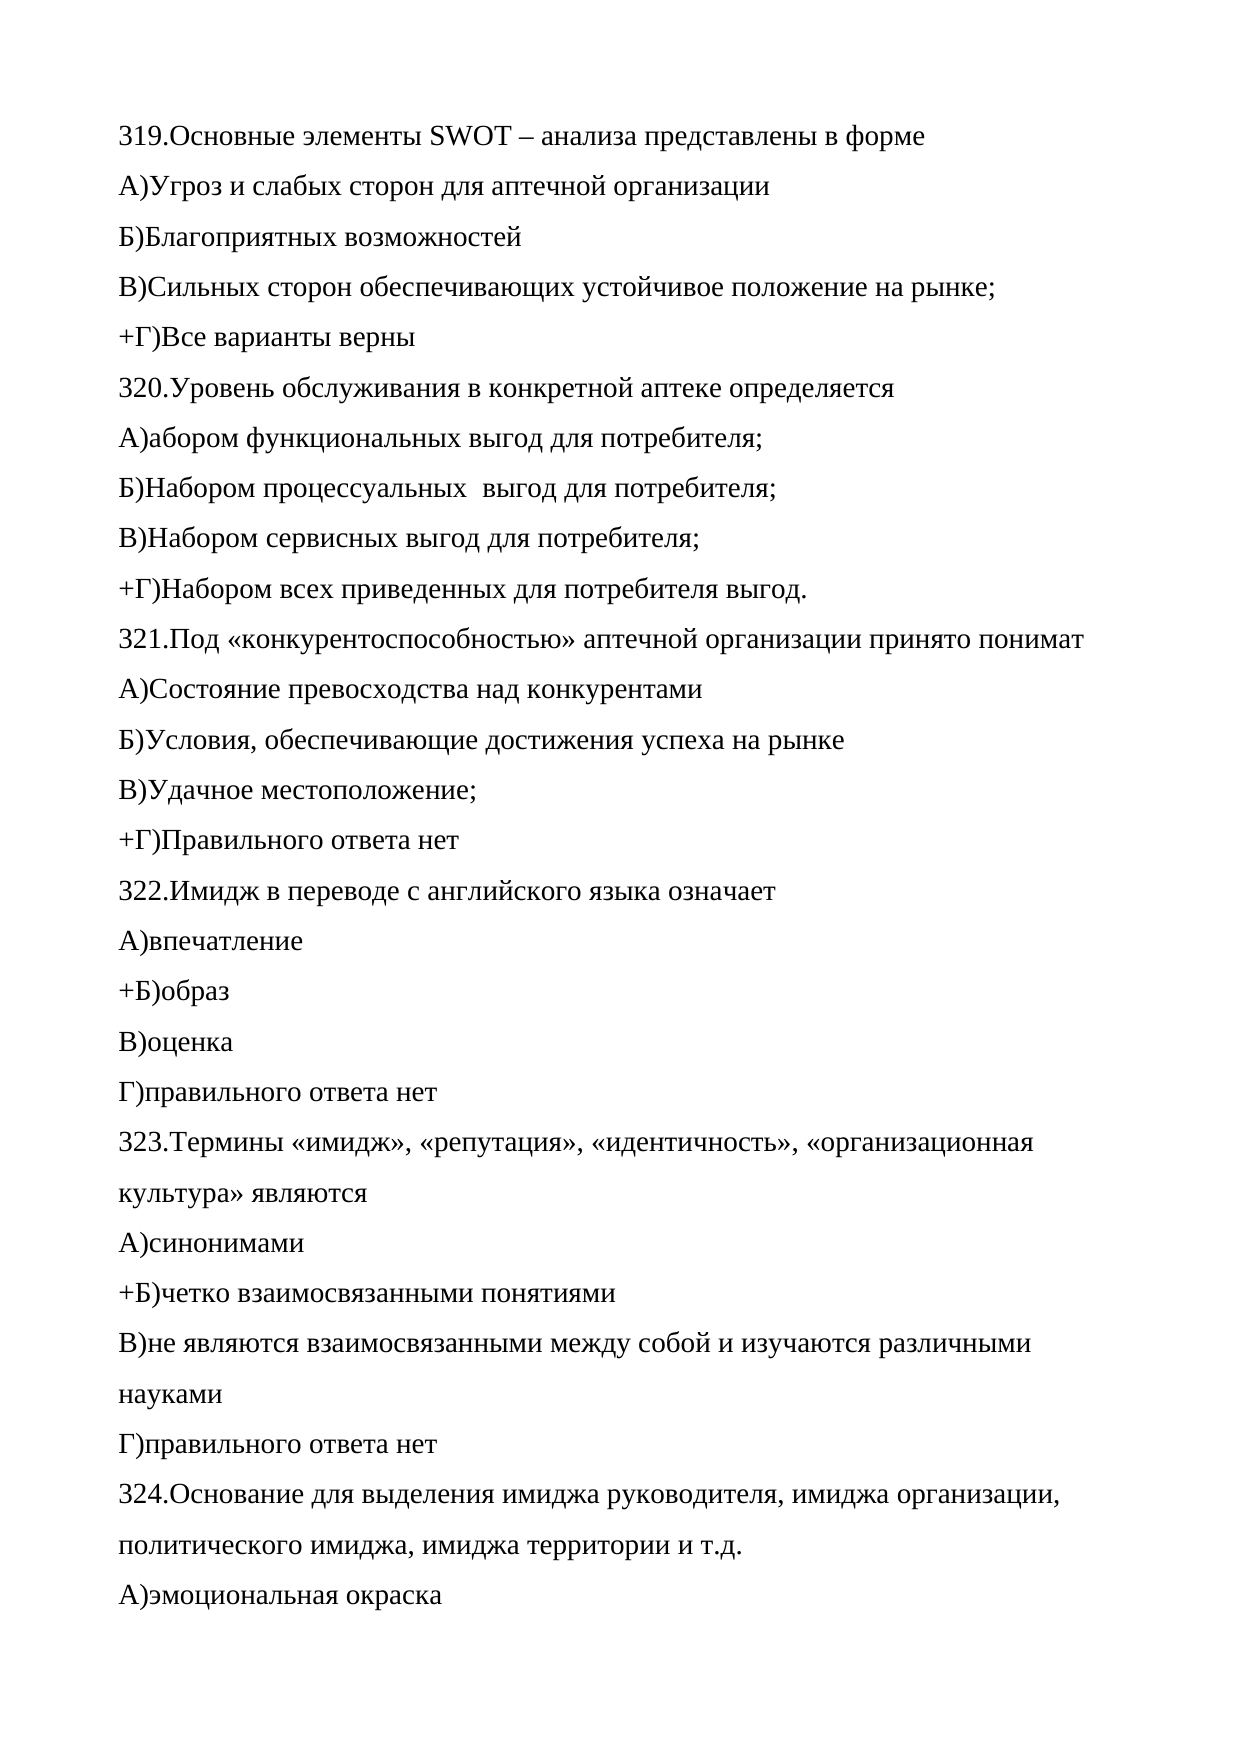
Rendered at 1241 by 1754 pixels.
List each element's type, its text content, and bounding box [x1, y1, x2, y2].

text Б)Набором процессуальных выгод для потребителя; [118, 470, 1122, 504]
text +Г)Все варианты верны [118, 319, 1122, 353]
text А)Угроз и слабых сторон для аптечной организации [118, 168, 1122, 202]
text В)не являются взаимосвязанными между собой и изучаются различными науками [118, 1326, 1122, 1409]
text +Г)Правильного ответа нет [118, 822, 1122, 856]
text +Б)образ [118, 973, 1122, 1007]
text В)Сильных сторон обеспечивающих устойчивое положение на рынке; [118, 269, 1122, 303]
text Б)Благоприятных возможностей [118, 219, 1122, 252]
text Б)Условия, обеспечивающие достижения успеха на рынке [118, 722, 1122, 755]
text 322.Имидж в переводе с английского языка означает [118, 873, 1122, 906]
text А)абором функциональных выгод для потребителя; [118, 420, 1122, 453]
text Г)правильного ответа нет [118, 1074, 1122, 1108]
text А)эмоциональная окраска [118, 1577, 1122, 1611]
text А)впечатление [118, 923, 1122, 957]
text А)Состояние превосходства над конкурентами [118, 672, 1122, 705]
text 320.Уровень обслуживания в конкретной аптеке определяется [118, 370, 1122, 403]
text В)оценка [118, 1024, 1122, 1057]
text В)Удачное местоположение; [118, 772, 1122, 806]
text 321.Под «конкурентоспособностью» аптечной организации принято понимат [118, 621, 1122, 655]
text +Г)Набором всех приведенных для потребителя выгод. [118, 571, 1122, 604]
text 323.Термины «имидж», «репутация», «идентичность», «организационная культура» являются [118, 1124, 1122, 1208]
text В)Набором сервисных выгод для потребителя; [118, 521, 1122, 554]
text 319.Основные элементы SWOT – анализа представлены в форме [118, 118, 1122, 152]
text А)синонимами [118, 1225, 1122, 1258]
text +Б)четко взаимосвязанными понятиями [118, 1275, 1122, 1309]
text 324.Основание для выделения имиджа руководителя, имиджа организации, политического имиджа, имиджа территории и т.д. [118, 1477, 1122, 1560]
text Г)правильного ответа нет [118, 1426, 1122, 1460]
